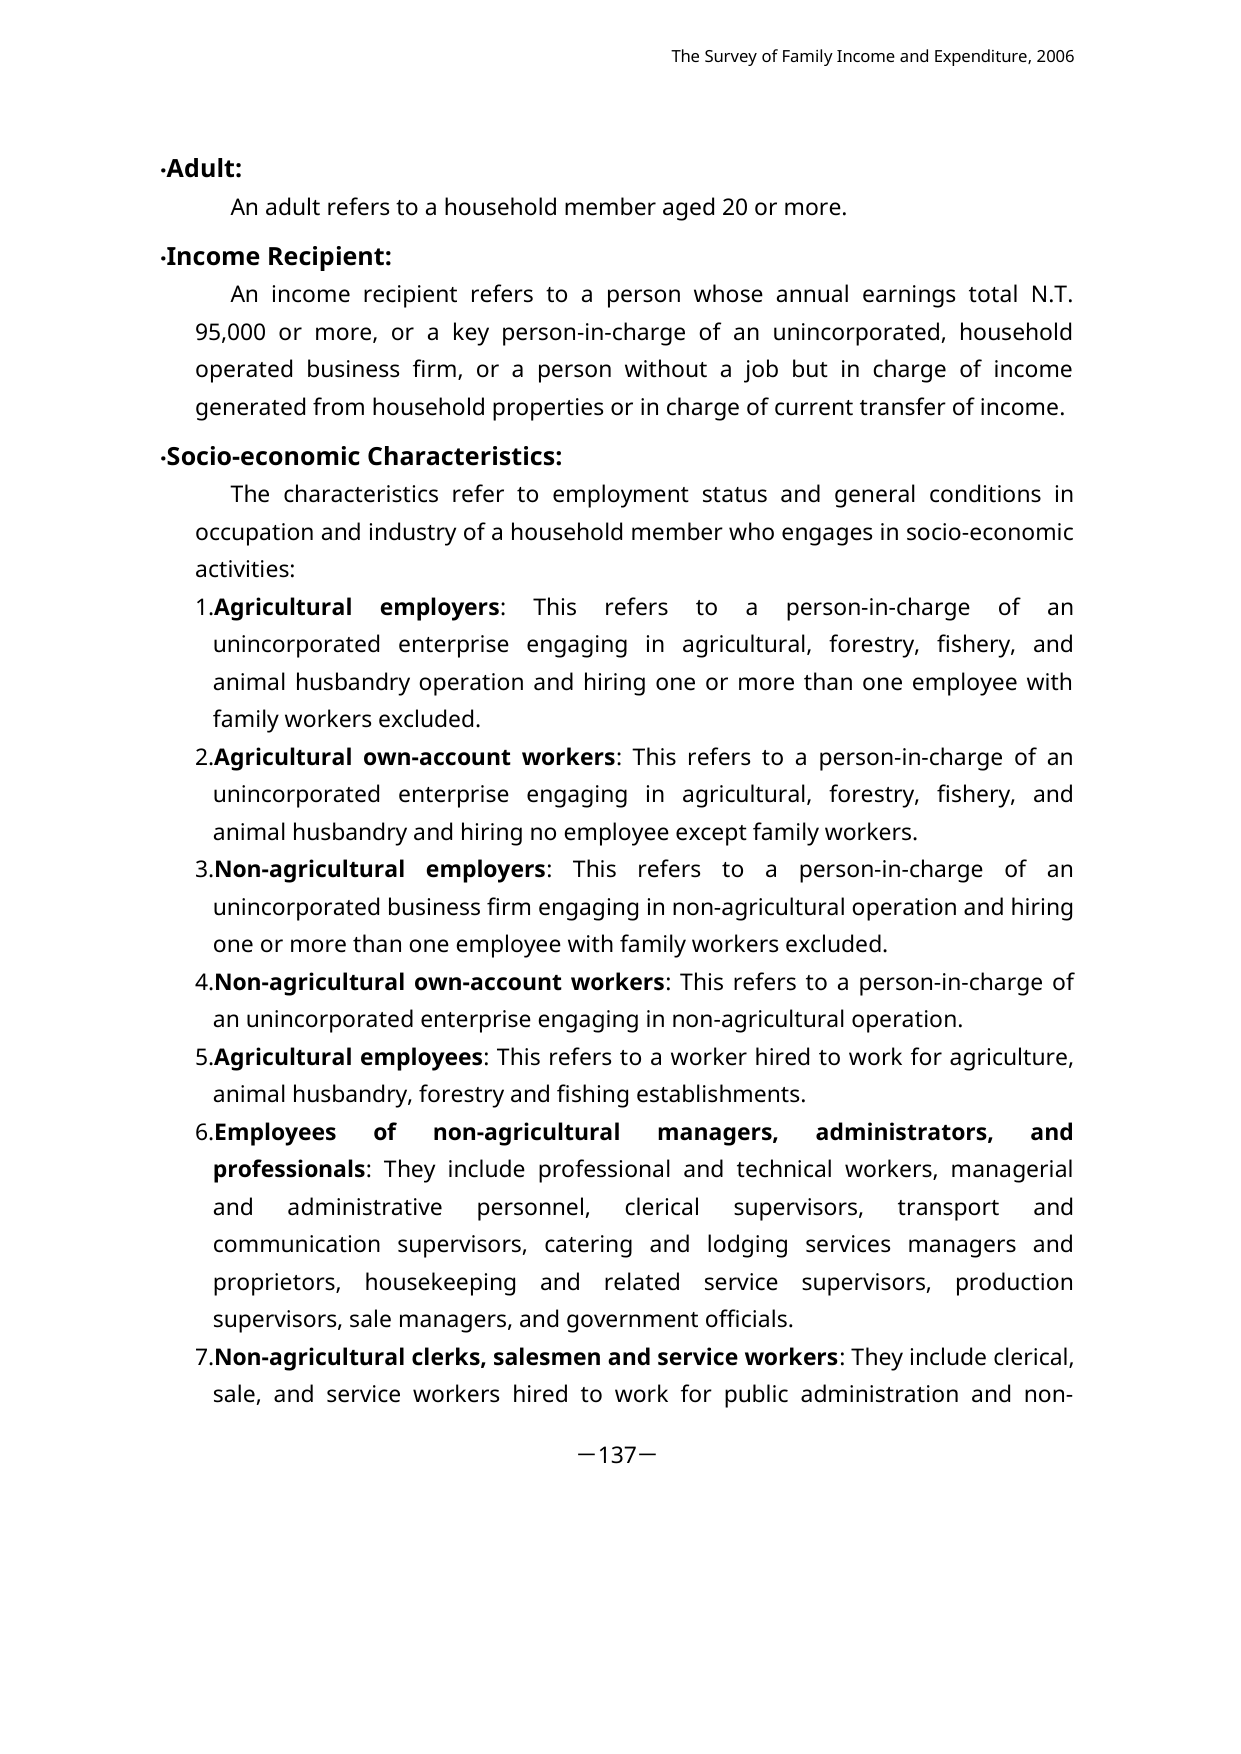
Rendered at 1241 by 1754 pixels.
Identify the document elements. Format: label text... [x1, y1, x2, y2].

text An adult refers to a household member aged 20 or more. [195, 185, 1075, 223]
text 3.Non-agricultural employers: This refers to a person-in-charge of an unincorporated business firm engaging in non-agricultural operation and hiring one or more than one employee with family workers excluded. [195, 848, 1075, 960]
text ‧Socio-economic Characteristics: [159, 435, 1075, 473]
text ‧Income Recipient: [159, 235, 1075, 273]
text 2.Agricultural own-account workers: This refers to a person-in-charge of an unincorporated enterprise engaging in agricultural, forestry, fishery, and animal husbandry and hiring no employee except family workers. [195, 735, 1075, 848]
text ‧Adult: [159, 148, 1075, 185]
text 4.Non-agricultural own-account workers: This refers to a person-in-charge of an unincorporated enterprise engaging in non-agricultural operation. [195, 960, 1075, 1035]
text 5.Agricultural employees: This refers to a worker hired to work for agriculture, animal husbandry, forestry and fishing establishments. [195, 1035, 1075, 1110]
text 1.Agricultural employers: This refers to a person-in-charge of an unincorporated enterprise engaging in agricultural, forestry, fishery, and animal husbandry operation and hiring one or more than one employee with family workers excluded. [195, 585, 1075, 735]
text 6.Employees of non-agricultural managers, administrators, and professionals: They include professional and technical workers, managerial and administrative personnel, clerical supervisors, transport and communication supervisors, catering and lodging services managers and proprietors, housekeeping and related service supervisors, production supervisors, sale managers, and government officials. [195, 1110, 1075, 1335]
text An income recipient refers to a person whose annual earnings total N.T. 95,000 or more, or a key person-in-charge of an unincorporated, household operated business firm, or a person without a job but in charge of income generated from household properties or in charge of current transfer of income. [195, 273, 1075, 423]
text The characteristics refer to employment status and general conditions in occupation and industry of a household member who engages in socio-economic activities: [195, 473, 1075, 585]
text 7.Non-agricultural clerks, salesmen and service workers: They include clerical, sale, and service workers hired to work for public administration and non- [195, 1335, 1075, 1410]
